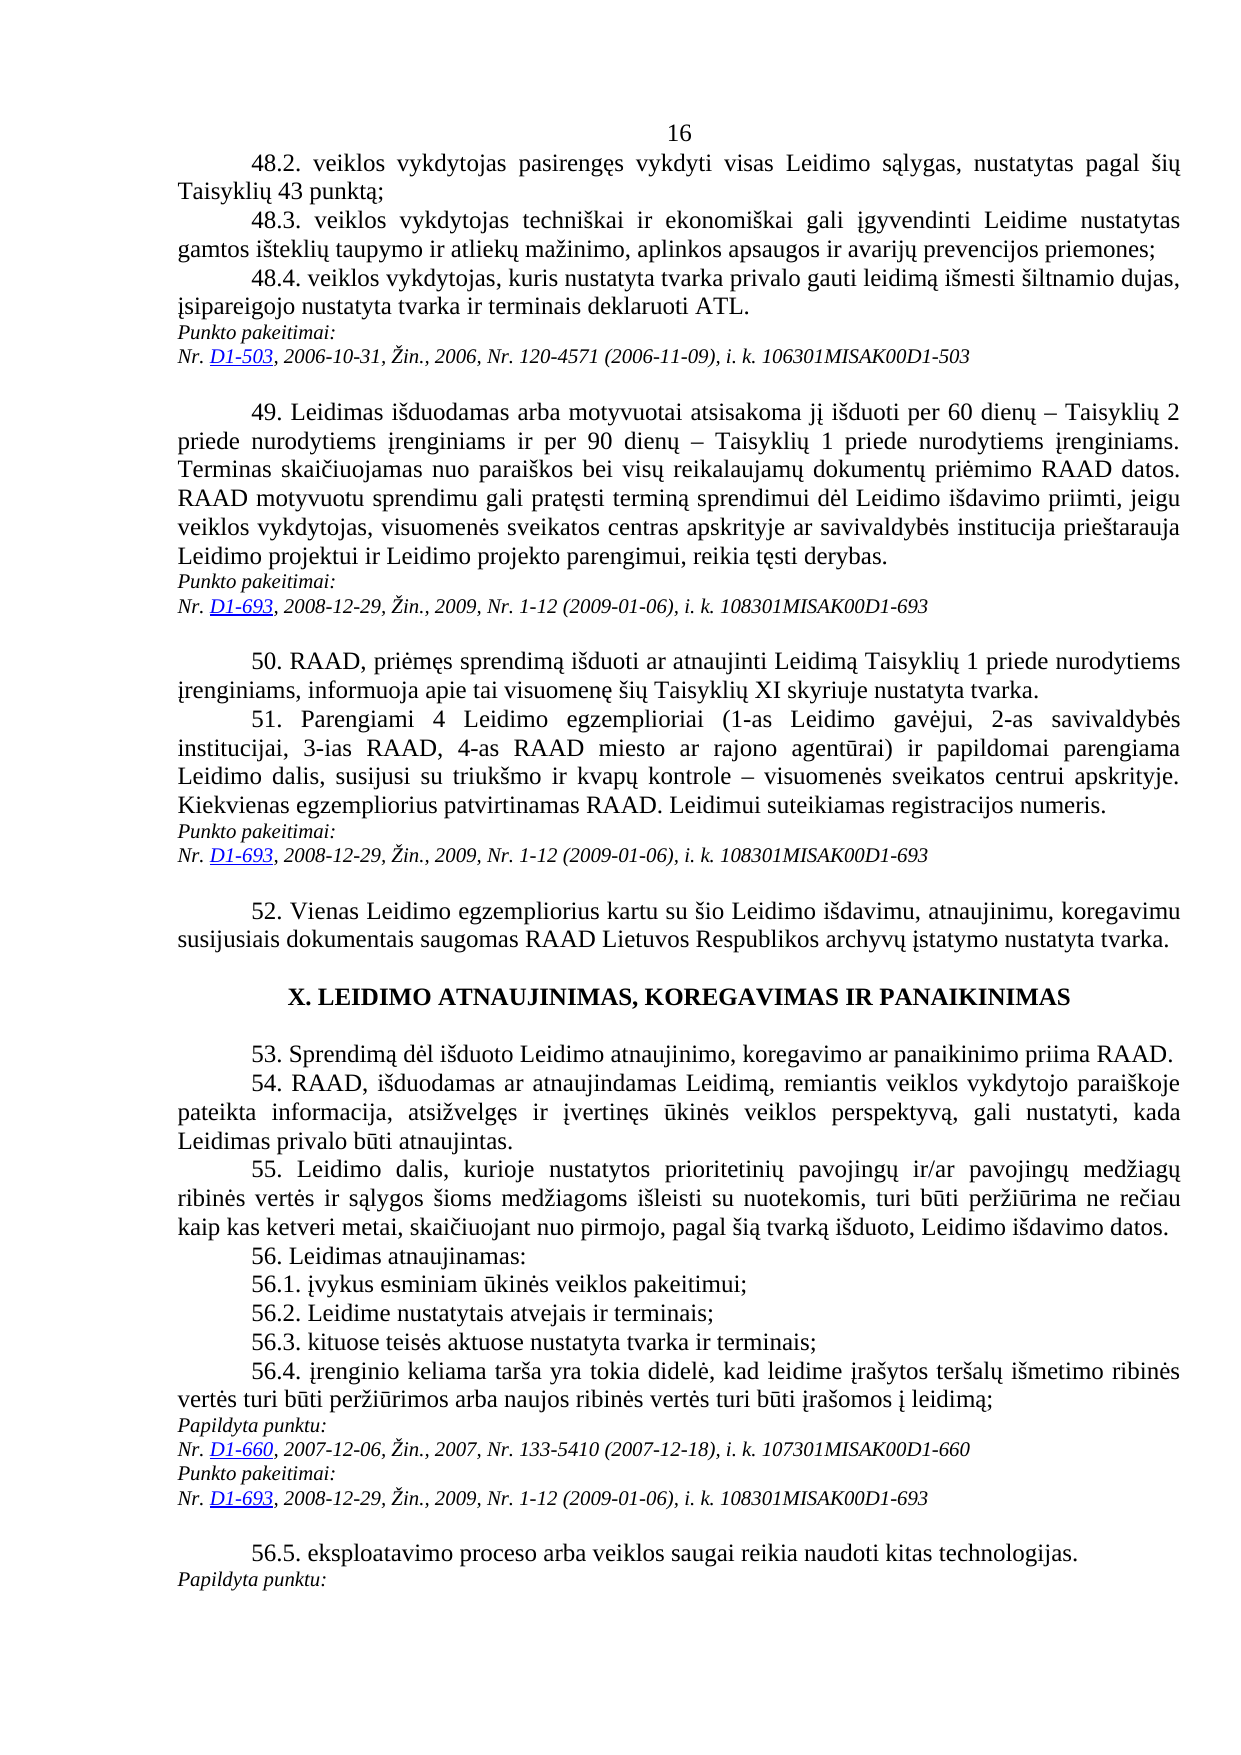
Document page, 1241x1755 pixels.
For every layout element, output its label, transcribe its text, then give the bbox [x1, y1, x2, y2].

text 48.2. veiklos vykdytojas pasirengęs vykdyti visas Leidimo sąlygas, nustatytas pagal šių Taisyklių 43 punktą; [177, 148, 1181, 205]
text 49. Leidimas išduodamas arba motyvuotai atsisakoma jį išduoti per 60 dienų – Taisyklių 2 priede nurodytiems įrenginiams ir per 90 dienų – Taisyklių 1 priede nurodytiems įrenginiams. Terminas skaičiuojamas nuo paraiškos bei visų reikalaujamų dokumentų priėmimo RAAD datos. RAAD motyvuotu sprendimu gali pratęsti terminą sprendimui dėl Leidimo išdavimo priimti, jeigu veiklos vykdytojas, visuomenės sveikatos centras apskrityje ar savivaldybės institucija prieštarauja Leidimo projektui ir Leidimo projekto parengimui, reikia tęsti derybas. [177, 397, 1181, 569]
text 50. RAAD, priėmęs sprendimą išduoti ar atnaujinti Leidimą Taisyklių 1 priede nurodytiems įrenginiams, informuoja apie tai visuomenę šių Taisyklių XI skyriuje nustatyta tvarka. [177, 646, 1181, 704]
text 48.4. veiklos vykdytojas, kuris nustatyta tvarka privalo gauti leidimą išmesti šiltnamio dujas, įsipareigojo nustatyta tvarka ir terminais deklaruoti ATL. [177, 263, 1181, 320]
text 55. Leidimo dalis, kurioje nustatytos prioritetinių pavojingų ir/ar pavojingų medžiagų ribinės vertės ir sąlygos šioms medžiagoms išleisti su nuotekomis, turi būti peržiūrima ne rečiau kaip kas ketveri metai, skaičiuojant nuo pirmojo, pagal šią tvarką išduoto, Leidimo išdavimo datos. [177, 1154, 1181, 1241]
text 56.5. eksploatavimo proceso arba veiklos saugai reikia naudoti kitas technologijas. [177, 1538, 1181, 1567]
text Punkto pakeitimai: [177, 819, 1181, 843]
text 54. RAAD, išduodamas ar atnaujindamas Leidimą, remiantis veiklos vykdytojo paraiškoje pateikta informacija, atsižvelgęs ir įvertinęs ūkinės veiklos perspektyvą, gali nustatyti, kada Leidimas privalo būti atnaujintas. [177, 1068, 1181, 1154]
text 56.2. Leidime nustatytais atvejais ir terminais; [177, 1298, 1181, 1327]
text 53. Sprendimą dėl išduoto Leidimo atnaujinimo, koregavimo ar panaikinimo priima RAAD. [177, 1039, 1181, 1068]
text 56. Leidimas atnaujinamas: [177, 1241, 1181, 1269]
text Punkto pakeitimai: [177, 320, 1181, 344]
text 51. Parengiami 4 Leidimo egzemplioriai (1-as Leidimo gavėjui, 2-as savivaldybės institucijai, 3-ias RAAD, 4-as RAAD miesto ar rajono agentūrai) ir papildomai parengiama Leidimo dalis, susijusi su triukšmo ir kvapų kontrole – visuomenės sveikatos centrui apskrityje. Kiekvienas egzempliorius patvirtinamas RAAD. Leidimui suteikiamas registracijos numeris. [177, 704, 1181, 819]
text Papildyta punktu: [177, 1567, 1181, 1591]
text 56.1. įvykus esminiam ūkinės veiklos pakeitimui; [177, 1269, 1181, 1298]
text Papildyta punktu: [177, 1413, 1181, 1437]
text 56.4. įrenginio keliama tarša yra tokia didelė, kad leidime įrašytos teršalų išmetimo ribinės vertės turi būti peržiūrimos arba naujos ribinės vertės turi būti įrašomos į leidimą; [177, 1356, 1181, 1413]
text Nr. D1-693, 2008-12-29, Žin., 2009, Nr. 1-12 (2009-01-06), i. k. 108301MISAK00D1-693 [177, 593, 1181, 618]
text Nr. D1-503, 2006-10-31, Žin., 2006, Nr. 120-4571 (2006-11-09), i. k. 106301MISAK00D1-503 [177, 344, 1181, 368]
text Nr. D1-660, 2007-12-06, Žin., 2007, Nr. 133-5410 (2007-12-18), i. k. 107301MISAK00D1-660 [177, 1437, 1181, 1461]
text Punkto pakeitimai: [177, 1461, 1181, 1485]
text Punkto pakeitimai: [177, 569, 1181, 593]
text Nr. D1-693, 2008-12-29, Žin., 2009, Nr. 1-12 (2009-01-06), i. k. 108301MISAK00D1-693 [177, 1485, 1181, 1509]
text 52. Vienas Leidimo egzempliorius kartu su šio Leidimo išdavimu, atnaujinimu, koregavimu susijusiais dokumentais saugomas RAAD Lietuvos Respublikos archyvų įstatymo nustatyta tvarka. [177, 896, 1181, 953]
text X. LEIDIMO ATNAUJINIMAS, KOREGAVIMAS IR PANAIKINIMAS [177, 982, 1181, 1011]
text 56.3. kituose teisės aktuose nustatyta tvarka ir terminais; [177, 1327, 1181, 1356]
text Nr. D1-693, 2008-12-29, Žin., 2009, Nr. 1-12 (2009-01-06), i. k. 108301MISAK00D1-693 [177, 843, 1181, 867]
text 48.3. veiklos vykdytojas techniškai ir ekonomiškai gali įgyvendinti Leidime nustatytas gamtos išteklių taupymo ir atliekų mažinimo, aplinkos apsaugos ir avarijų prevencijos priemones; [177, 205, 1181, 263]
